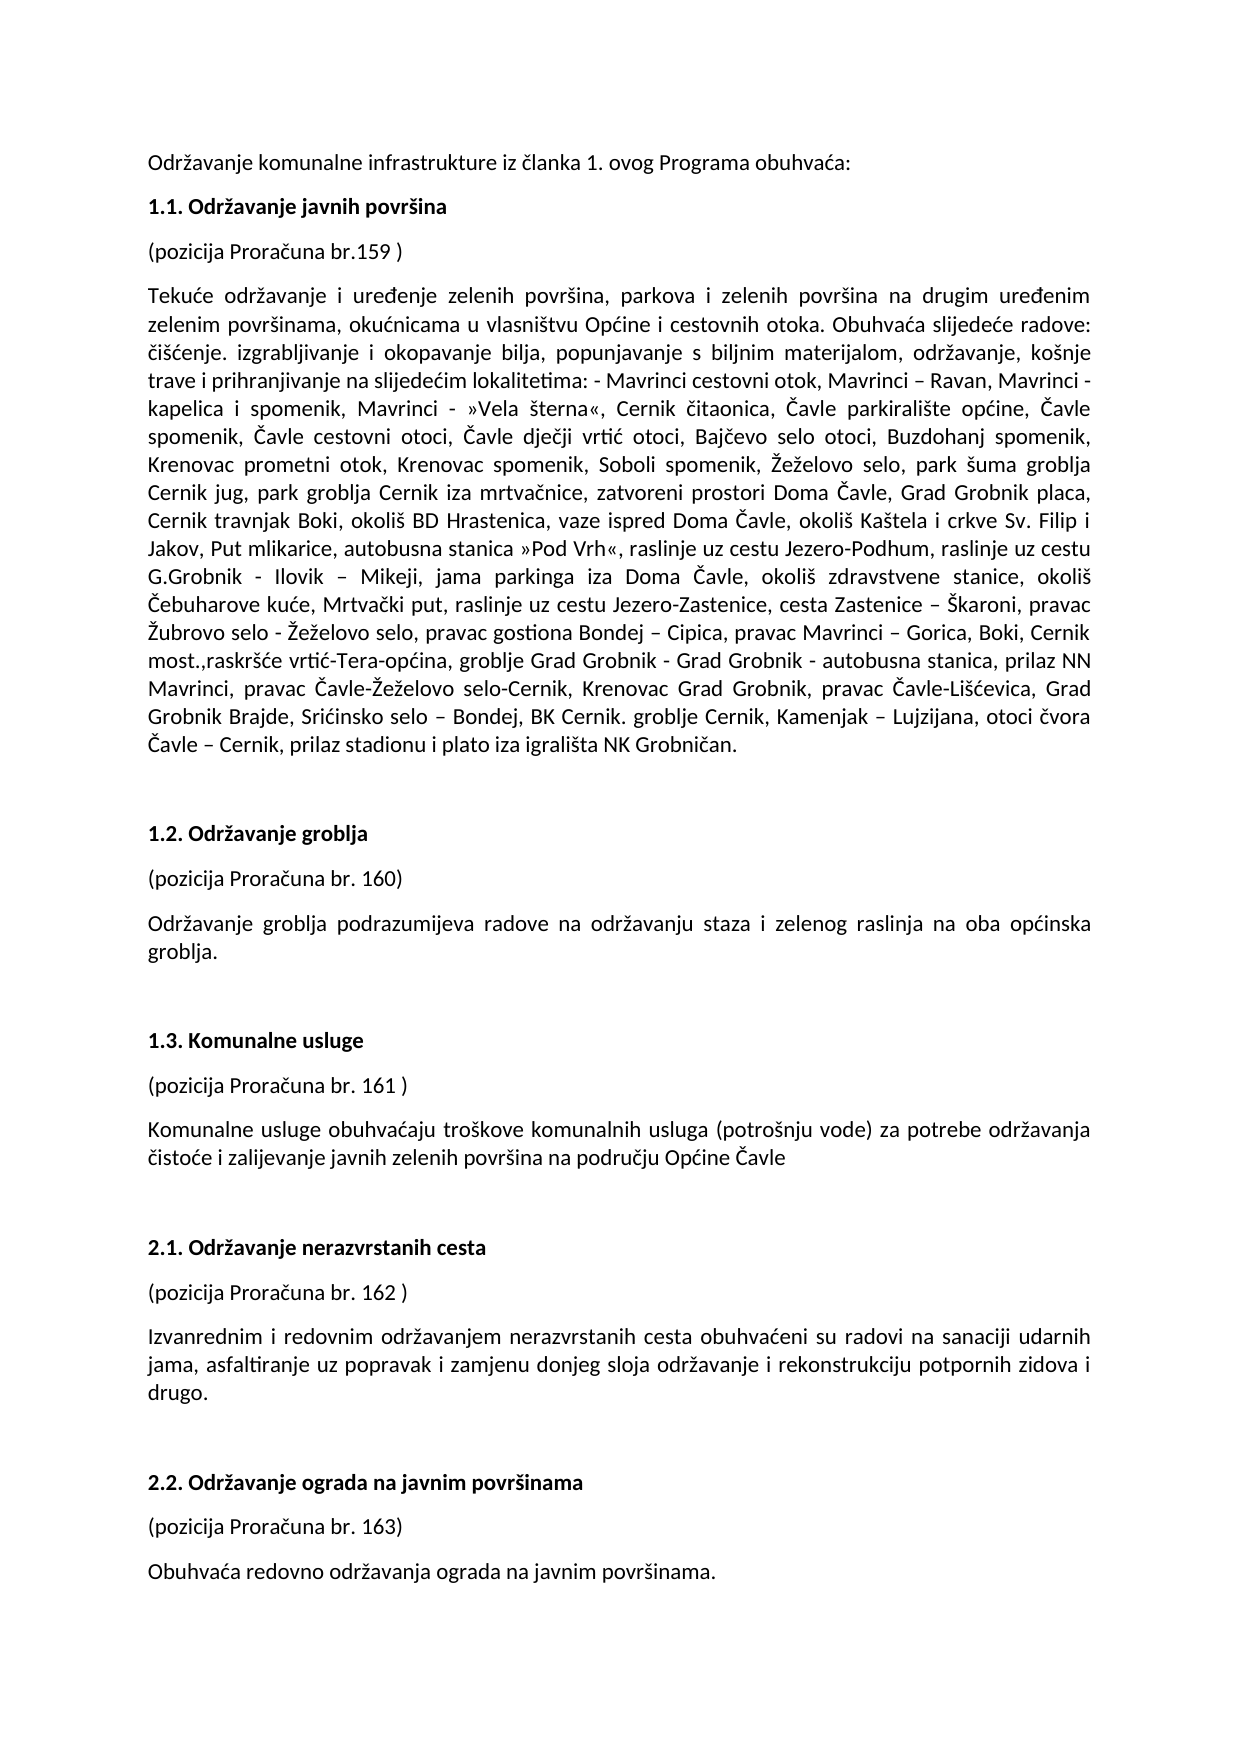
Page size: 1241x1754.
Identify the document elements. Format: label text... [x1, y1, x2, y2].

text (pozicija Proračuna br. 162 ) [148, 1278, 1093, 1306]
text Obuhvaća redovno održavanja ograda na javnim površinama. [148, 1557, 1093, 1585]
text Izvanrednim i redovnim održavanjem nerazvrstanih cesta obuhvaćeni su radovi na sanaciji udarnih jama, asfaltiranje uz popravak i zamjenu donjeg sloja održavanje i rekonstrukciju potpornih zidova i drugo. [148, 1322, 1093, 1406]
text 1.3. Komunalne usluge [148, 1026, 1093, 1054]
text 1.1. Održavanje javnih površina [148, 192, 1093, 220]
text Održavanje groblja podrazumijeva radove na održavanju staza i zelenog raslinja na oba općinska groblja. [148, 909, 1093, 965]
text 2.2. Održavanje ograda na javnim površinama [148, 1468, 1093, 1496]
text (pozicija Proračuna br. 163) [148, 1512, 1093, 1540]
text Komunalne usluge obuhvaćaju troškove komunalnih usluga (potrošnju vode) za potrebe održavanja čistoće i zalijevanje javnih zelenih površina na području Općine Čavle [148, 1116, 1093, 1172]
text (pozicija Proračuna br. 160) [148, 864, 1093, 892]
text Tekuće održavanje i uređenje zelenih površina, parkova i zelenih površina na drugim uređenim zelenim površinama, okućnicama u vlasništvu Općine i cestovnih otoka. Obuhvaća slijedeće radove: čišćenje. izgrabljivanje i okopavanje bilja, popunjavanje s biljnim materijalom, održavanje, košnje trave i prihranjivanje na slijedećim lokalitetima: - Mavrinci cestovni otok, Mavrinci – Ravan, Mavrinci - kapelica i spomenik, Mavrinci - »Vela šterna«, Cernik čitaonica, Čavle parkiralište općine, Čavle spomenik, Čavle cestovni otoci, Čavle dječji vrtić otoci, Bajčevo selo otoci, Buzdohanj spomenik, Krenovac prometni otok, Krenovac spomenik, Soboli spomenik, Žeželovo selo, park šuma groblja Cernik jug, park groblja Cernik iza mrtvačnice, zatvoreni prostori Doma Čavle, Grad Grobnik placa, Cernik travnjak Boki, okoliš BD Hrastenica, vaze ispred Doma Čavle, okoliš Kaštela i crkve Sv. Filip i Jakov, Put mlikarice, autobusna stanica »Pod Vrh«, raslinje uz cestu Jezero-Podhum, raslinje uz cestu G.Grobnik - Ilovik – Mikeji, jama parkinga iza Doma Čavle, okoliš zdravstvene stanice, okoliš Čebuharove kuće, Mrtvački put, raslinje uz cestu Jezero-Zastenice, cesta Zastenice – Škaroni, pravac Žubrovo selo - Žeželovo selo, pravac gostiona Bondej – Cipica, pravac Mavrinci – Gorica, Boki, Cernik most.,raskršće vrtić-Tera-općina, groblje Grad Grobnik - Grad Grobnik - autobusna stanica, prilaz NN Mavrinci, pravac Čavle-Žeželovo selo-Cernik, Krenovac Grad Grobnik, pravac Čavle-Lišćevica, Grad Grobnik Brajde, Srićinsko selo – Bondej, BK Cernik. groblje Cernik, Kamenjak – Lujzijana, otoci čvora Čavle – Cernik, prilaz stadionu i plato iza igrališta NK Grobničan. [148, 282, 1093, 758]
text (pozicija Proračuna br. 161 ) [148, 1071, 1093, 1099]
text 1.2. Održavanje groblja [148, 819, 1093, 847]
text Održavanje komunalne infrastrukture iz članka 1. ovog Programa obuhvaća: [148, 148, 1093, 176]
text 2.1. Održavanje nerazvrstanih cesta [148, 1233, 1093, 1261]
text (pozicija Proračuna br.159 ) [148, 237, 1093, 265]
